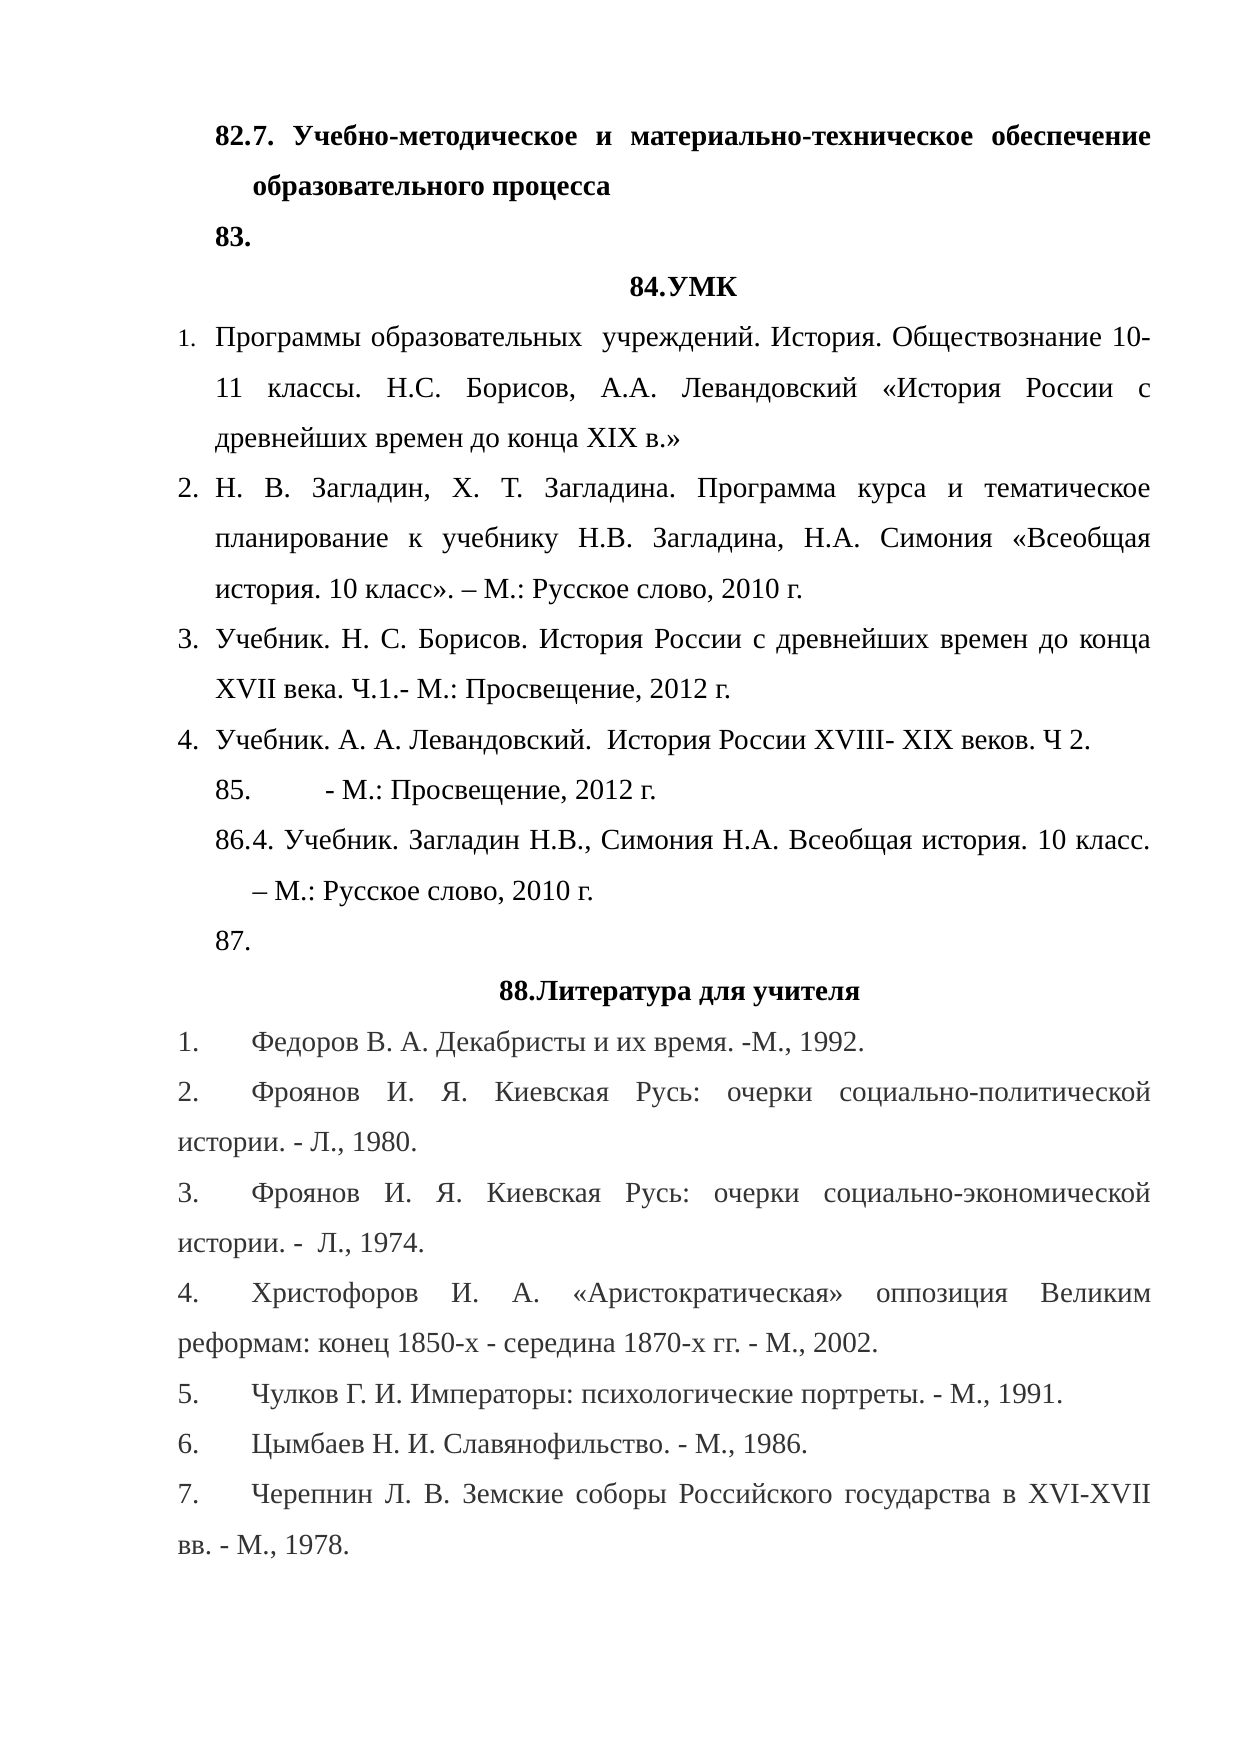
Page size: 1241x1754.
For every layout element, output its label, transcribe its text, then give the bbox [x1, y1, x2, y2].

list 4. Учебник. Загладин Н.В., Симония Н.А. Всеобщая история. 10 класс. – М.: Русское слово, 2010 г. [215, 822, 1152, 906]
list Литература для учителя [215, 973, 1152, 1007]
list Фроянов И. Я. Киевская Русь: очерки социально-экономической истории. - Л., 1974. [177, 1175, 1152, 1258]
list Н. В. Загладин, Х. Т. Загладина. Программа курса и тематическое планирование к учебнику Н.В. Загладина, Н.А. Симония «Всеобщая история. 10 класс». – М.: Русское слово, 2010 г. [177, 470, 1152, 604]
list Учебник. Н. С. Борисов. История России с древнейших времен до конца XVII века. Ч.1.- М.: Просвещение, 2012 г. [177, 621, 1152, 705]
list - М.: Просвещение, 2012 г. [215, 772, 1152, 806]
list Цымбаев Н. И. Славянофильство. - М., 1986. [177, 1426, 1152, 1460]
list Чулков Г. И. Императоры: психологические портреты. - М., 1991. [177, 1376, 1152, 1409]
list 7. Учебно-методическое и материально-техническое обеспечение образовательного процесса [215, 118, 1152, 202]
list УМК [215, 269, 1152, 303]
list Фроянов И. Я. Киевская Русь: очерки социально-политической истории. - Л., 1980. [177, 1074, 1152, 1158]
list Христофоров И. А. «Аристократическая» оппозиция Великим реформам: конец 1850-х - середина 1870-х гг. - М., 2002. [177, 1275, 1152, 1359]
list Учебник. А. А. Левандовский. История России XVIII- XIX веков. Ч 2. [177, 722, 1152, 755]
list Программы образовательных учреждений. История. Обществознание 10-11 классы. Н.С. Борисов, А.А. Левандовский «История России с древнейших времен до конца XIX в.» [177, 319, 1152, 453]
list Федоров В. А. Декабристы и их время. -М., 1992. [177, 1024, 1152, 1057]
list Черепнин Л. В. Земские соборы Российского государства в XVI-XVII вв. - М., 1978. [177, 1477, 1152, 1560]
